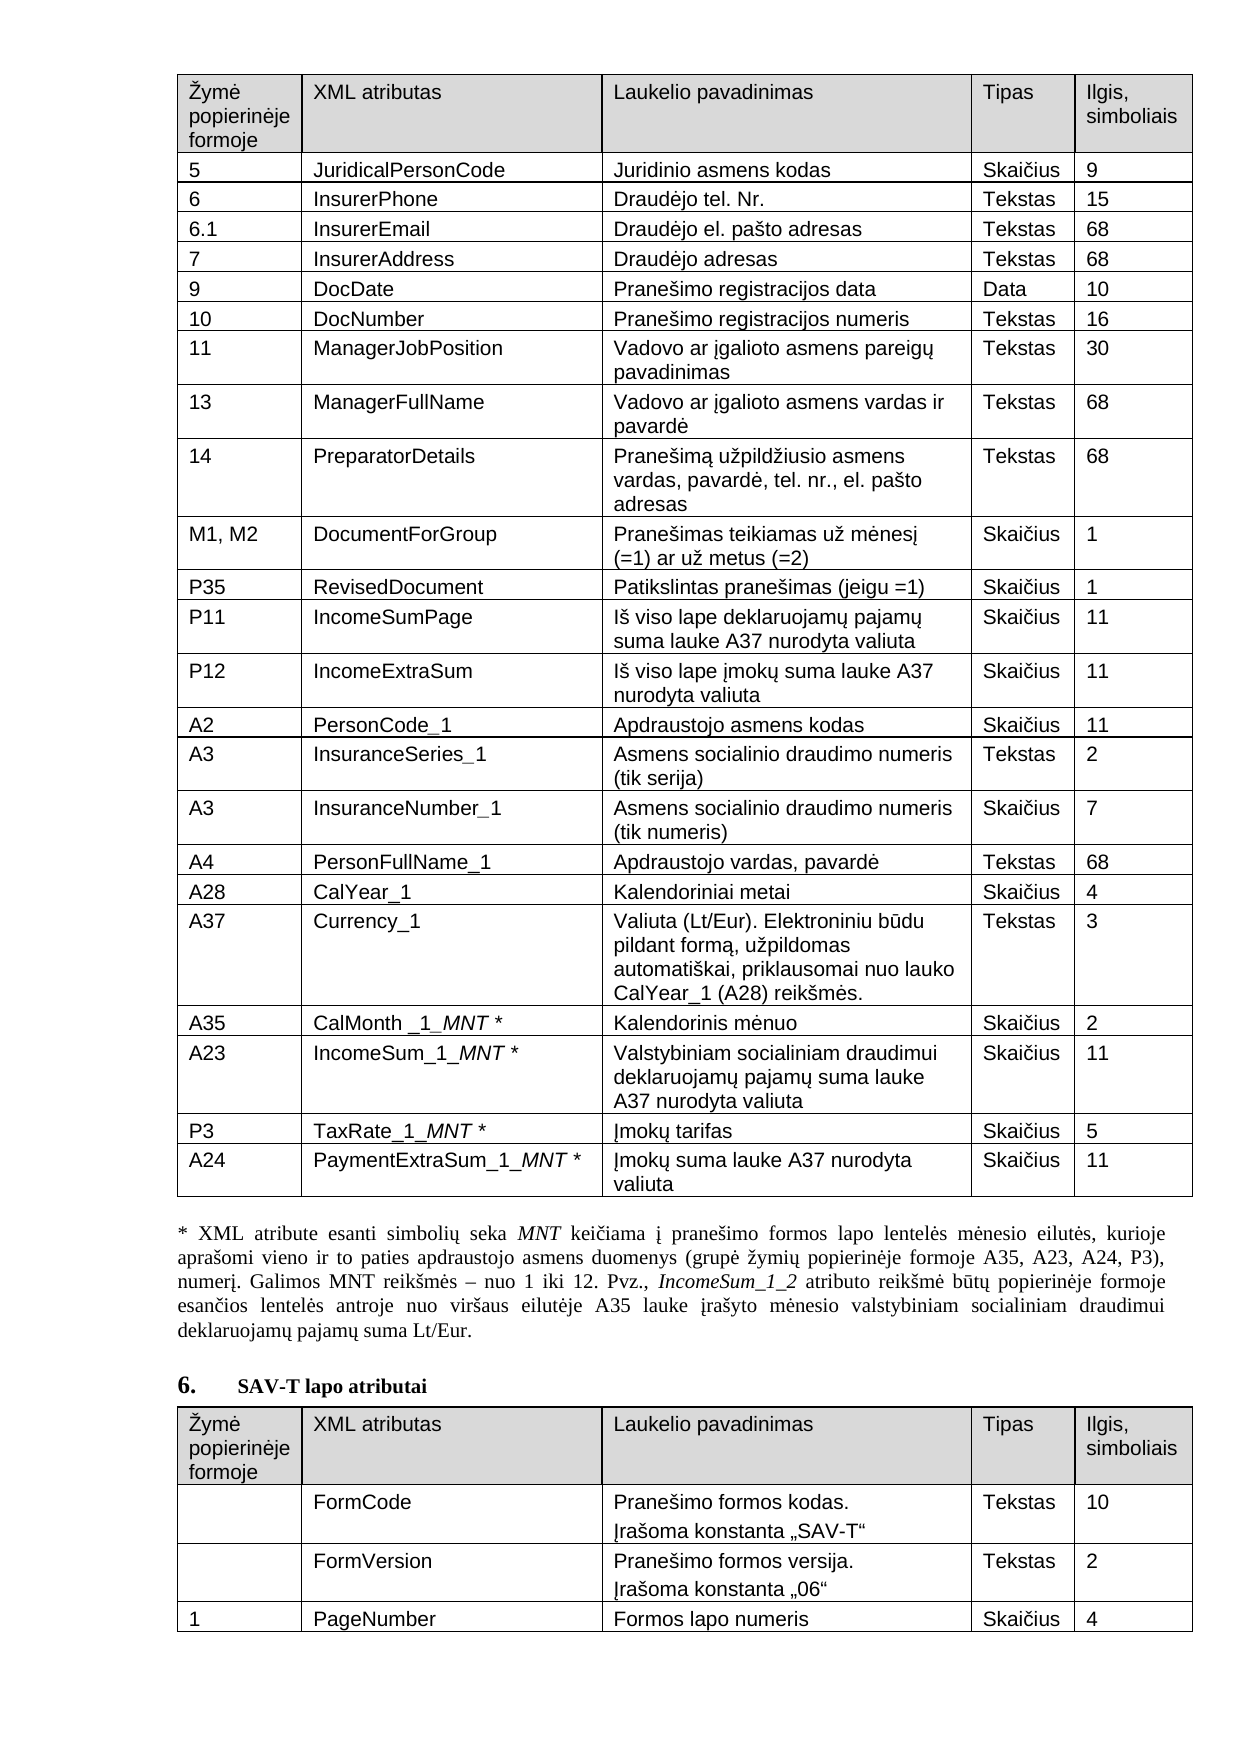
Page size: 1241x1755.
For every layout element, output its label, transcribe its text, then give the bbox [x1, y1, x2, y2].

table_cell 9 [178, 272, 301, 301]
table_cell 14 [178, 439, 301, 516]
table_cell 11 [178, 331, 301, 384]
table_cell PaymentExtraSum_1_MNT * [302, 1144, 602, 1196]
table_cell A23 [178, 1036, 301, 1113]
table_cell 7 [178, 242, 301, 271]
table_header Tipas [972, 1408, 1074, 1484]
table_cell Asmens socialinio draudimo numeris (tik numeris) [603, 791, 971, 844]
table_cell Įmokų suma lauke A37 nurodyta valiuta [603, 1144, 971, 1196]
table_cell Valiuta (Lt/Eur). Elektroniniu būdu pildant formą, užpildomas automatiškai, priklausomai nuo lauko CalYear_1 (A28) reikšmės. [603, 905, 971, 1005]
table_cell Skaičius [972, 1006, 1074, 1035]
table_cell PersonFullName_1 [302, 845, 602, 874]
table_cell 5 [1075, 1114, 1192, 1142]
table_cell InsuranceSeries_1 [302, 738, 602, 790]
table_cell 6 [178, 183, 301, 211]
table_cell Pranešimo formos kodas. Įrašoma konstanta „SAV-T“ [603, 1485, 971, 1543]
table_cell 68 [1075, 212, 1192, 241]
table_cell InsurerAddress [302, 242, 602, 271]
table_cell Pranešimo registracijos data [603, 272, 971, 301]
table_cell Vadovo ar įgalioto asmens pareigų pavadinimas [603, 331, 971, 384]
table_cell PageNumber [302, 1602, 602, 1631]
table_cell Kalendoriniai metai [603, 875, 971, 903]
table_cell Skaičius [972, 1144, 1074, 1196]
table_cell [178, 1485, 301, 1543]
table_cell 68 [1075, 439, 1192, 516]
table_cell Skaičius [972, 153, 1074, 181]
table_cell A37 [178, 905, 301, 1005]
table_cell Skaičius [972, 517, 1074, 569]
table_cell P35 [178, 570, 301, 599]
table_cell Apdraustojo vardas, pavardė [603, 845, 971, 874]
table_cell Skaičius [972, 875, 1074, 903]
table_cell Skaičius [972, 791, 1074, 844]
table_cell 4 [1075, 875, 1192, 903]
table_cell Skaičius [972, 1602, 1074, 1631]
table_cell IncomeSumPage [302, 600, 602, 653]
table_cell 10 [1075, 272, 1192, 301]
table_cell DocDate [302, 272, 602, 301]
table_cell 13 [178, 385, 301, 438]
table_header Laukelio pavadinimas [603, 1408, 971, 1484]
table_cell 16 [1075, 302, 1192, 330]
text * XML atribute esanti simbolių seka MNT keičiama į pranešimo formos lapo lentelės mėnesio eilutės, kurioje aprašomi vieno ir to paties apdraustojo asmens duomenys (grupė žymių popierinėje formoje A35, A23, A24, P3), numerį. Galimos MNT reikšmės – nuo 1 iki 12. Pvz., IncomeSum_1_2 atributo reikšmė būtų popierinėje formoje esančios lentelės antroje nuo viršaus eilutėje A35 lauke įrašyto mėnesio valstybiniam socialiniam draudimui deklaruojamų pajamų suma Lt/Eur. [177, 1221, 1166, 1342]
table_cell 11 [1075, 1144, 1192, 1196]
table_cell 2 [1075, 1544, 1192, 1601]
table_cell Tekstas [972, 385, 1074, 438]
table_cell Apdraustojo asmens kodas [603, 708, 971, 736]
table_header Tipas [972, 75, 1074, 152]
table_cell PreparatorDetails [302, 439, 602, 516]
table_cell Tekstas [972, 212, 1074, 241]
table_cell Vadovo ar įgalioto asmens vardas ir pavardė [603, 385, 971, 438]
table_cell IncomeSum_1_MNT * [302, 1036, 602, 1113]
table_cell Juridinio asmens kodas [603, 153, 971, 181]
table_cell Skaičius [972, 708, 1074, 736]
table_cell A3 [178, 791, 301, 844]
table_cell Skaičius [972, 1114, 1074, 1142]
table_cell 4 [1075, 1602, 1192, 1631]
table_cell Pranešimą užpildžiusio asmens vardas, pavardė, tel. nr., el. pašto adresas [603, 439, 971, 516]
table_cell A24 [178, 1144, 301, 1196]
table_cell 15 [1075, 183, 1192, 211]
table_cell A35 [178, 1006, 301, 1035]
table_cell 5 [178, 153, 301, 181]
subtitle 6. SAV-T lapo atributai [177, 1370, 1166, 1399]
table_cell Asmens socialinio draudimo numeris (tik serija) [603, 738, 971, 790]
table_cell RevisedDocument [302, 570, 602, 599]
table_cell ManagerFullName [302, 385, 602, 438]
table_cell 11 [1075, 600, 1192, 653]
table_cell Patikslintas pranešimas (jeigu =1) [603, 570, 971, 599]
table_cell P11 [178, 600, 301, 653]
table_cell [178, 1544, 301, 1601]
table_cell 10 [1075, 1485, 1192, 1543]
table_cell Skaičius [972, 570, 1074, 599]
table_cell 11 [1075, 708, 1192, 736]
table_cell Pranešimo registracijos numeris [603, 302, 971, 330]
table_cell 68 [1075, 385, 1192, 438]
table_cell 2 [1075, 1006, 1192, 1035]
table_cell A2 [178, 708, 301, 736]
table_cell Tekstas [972, 183, 1074, 211]
table_cell 1 [1075, 570, 1192, 599]
table_cell M1, M2 [178, 517, 301, 569]
table_header XML atributas [303, 75, 601, 152]
table_header Žymė popierinėje formoje [178, 1408, 301, 1484]
table_cell Skaičius [972, 600, 1074, 653]
table_cell Valstybiniam socialiniam draudimui deklaruojamų pajamų suma lauke A37 nurodyta valiuta [603, 1036, 971, 1113]
table_cell Įmokų tarifas [603, 1114, 971, 1142]
table_cell 11 [1075, 654, 1192, 707]
table_cell IncomeExtraSum [302, 654, 602, 707]
table_cell 2 [1075, 738, 1192, 790]
table_cell Pranešimas teikiamas už mėnesį (=1) ar už metus (=2) [603, 517, 971, 569]
table_cell Pranešimo formos versija. Įrašoma konstanta „06“ [603, 1544, 971, 1601]
table_cell Iš viso lape įmokų suma lauke A37 nurodyta valiuta [603, 654, 971, 707]
table_cell Draudėjo tel. Nr. [603, 183, 971, 211]
table_header XML atributas [303, 1408, 601, 1484]
table_header Žymė popierinėje formoje [178, 75, 301, 152]
table_cell 68 [1075, 845, 1192, 874]
table_cell Skaičius [972, 1036, 1074, 1113]
table_cell Data [972, 272, 1074, 301]
table_cell Tekstas [972, 331, 1074, 384]
table_cell Formos lapo numeris [603, 1602, 971, 1631]
table_cell DocumentForGroup [302, 517, 602, 569]
table_cell FormVersion [302, 1544, 602, 1601]
table_cell Iš viso lape deklaruojamų pajamų suma lauke A37 nurodyta valiuta [603, 600, 971, 653]
table_header Laukelio pavadinimas [603, 75, 971, 152]
table_cell Currency_1 [302, 905, 602, 1005]
table_cell ManagerJobPosition [302, 331, 602, 384]
table_cell CalMonth _1_MNT * [302, 1006, 602, 1035]
table_cell 9 [1075, 153, 1192, 181]
table_cell Draudėjo adresas [603, 242, 971, 271]
table_cell CalYear_1 [302, 875, 602, 903]
table_cell Tekstas [972, 738, 1074, 790]
table_cell 1 [178, 1602, 301, 1631]
table_cell 1 [1075, 517, 1192, 569]
table_cell P12 [178, 654, 301, 707]
table_header Ilgis, simboliais [1076, 75, 1192, 152]
table_cell 10 [178, 302, 301, 330]
table_cell 68 [1075, 242, 1192, 271]
table_cell DocNumber [302, 302, 602, 330]
table_cell 7 [1075, 791, 1192, 844]
table_cell Tekstas [972, 845, 1074, 874]
table_cell Tekstas [972, 302, 1074, 330]
table_cell TaxRate_1_MNT * [302, 1114, 602, 1142]
table_cell Draudėjo el. pašto adresas [603, 212, 971, 241]
table_cell Tekstas [972, 1485, 1074, 1543]
table_cell Tekstas [972, 242, 1074, 271]
table_cell InsurerEmail [302, 212, 602, 241]
table_cell A28 [178, 875, 301, 903]
table_cell 30 [1075, 331, 1192, 384]
table_cell InsurerPhone [302, 183, 602, 211]
table_cell Tekstas [972, 439, 1074, 516]
table_cell A4 [178, 845, 301, 874]
table_cell 11 [1075, 1036, 1192, 1113]
table_cell Tekstas [972, 905, 1074, 1005]
table_header Ilgis, simboliais [1076, 1408, 1192, 1484]
table_cell Kalendorinis mėnuo [603, 1006, 971, 1035]
table_cell 3 [1075, 905, 1192, 1005]
table_cell 6.1 [178, 212, 301, 241]
table_cell Skaičius [972, 654, 1074, 707]
table_cell A3 [178, 738, 301, 790]
table_cell Tekstas [972, 1544, 1074, 1601]
table_cell PersonCode_1 [302, 708, 602, 736]
table_cell JuridicalPersonCode [302, 153, 602, 181]
table_cell FormCode [302, 1485, 602, 1543]
table_cell InsuranceNumber_1 [302, 791, 602, 844]
table_cell P3 [178, 1114, 301, 1142]
